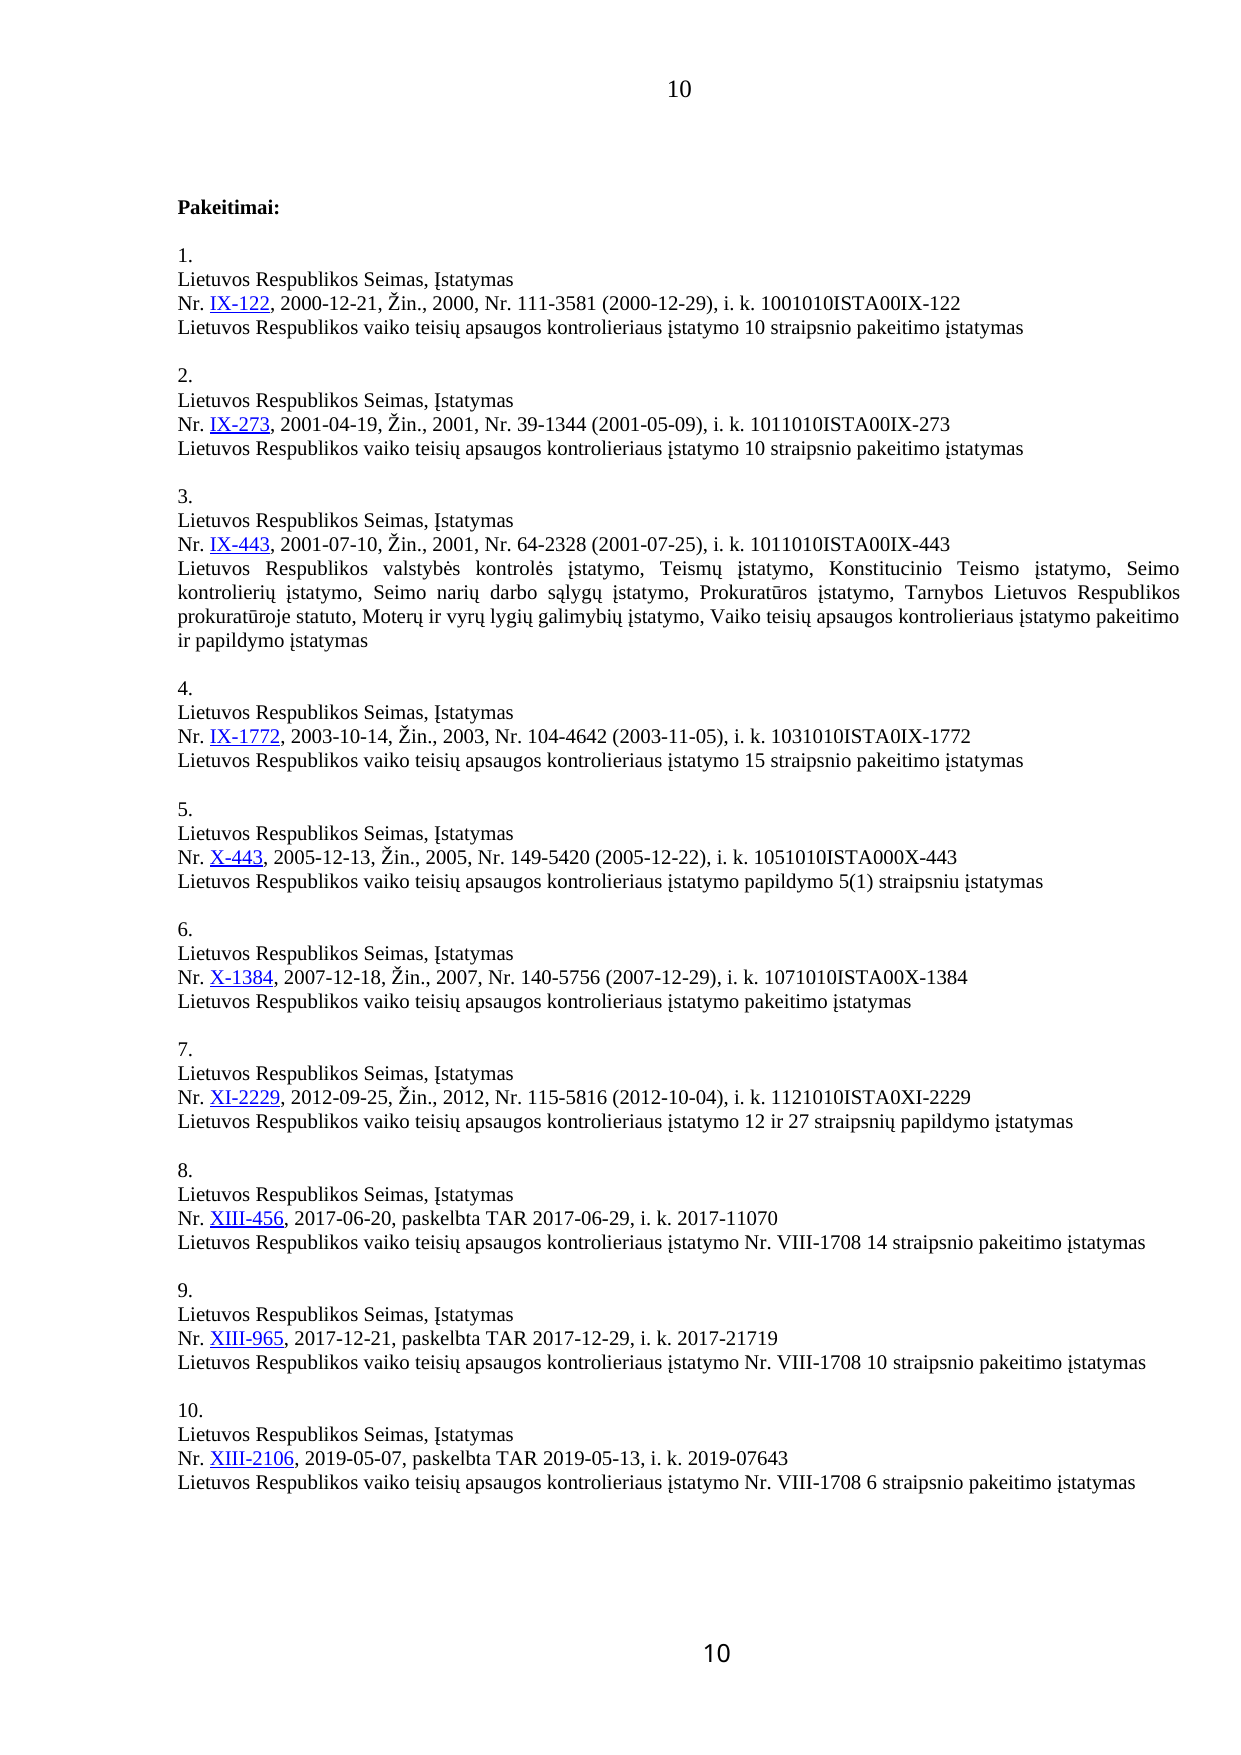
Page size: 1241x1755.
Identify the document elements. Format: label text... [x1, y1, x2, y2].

text Lietuvos Respublikos Seimas, Įstatymas [177, 387, 1181, 412]
text Lietuvos Respublikos vaiko teisių apsaugos kontrolieriaus įstatymo papildymo 5(1) straipsniu įstatymas [177, 869, 1181, 893]
text Nr. XI-2229, 2012-09-25, Žin., 2012, Nr. 115-5816 (2012-10-04), i. k. 1121010ISTA0XI-2229 [177, 1085, 1181, 1109]
text Lietuvos Respublikos Seimas, Įstatymas [177, 1061, 1181, 1085]
text Lietuvos Respublikos valstybės kontrolės įstatymo, Teismų įstatymo, Konstitucinio Teismo įstatymo, Seimo kontrolierių įstatymo, Seimo narių darbo sąlygų įstatymo, Prokuratūros įstatymo, Tarnybos Lietuvos Respublikos prokuratūroje statuto, Moterų ir vyrų lygių galimybių įstatymo, Vaiko teisių apsaugos kontrolieriaus įstatymo pakeitimo ir papildymo įstatymas [177, 556, 1181, 652]
text Lietuvos Respublikos Seimas, Įstatymas [177, 1182, 1181, 1206]
text Lietuvos Respublikos vaiko teisių apsaugos kontrolieriaus įstatymo Nr. VIII-1708 10 straipsnio pakeitimo įstatymas [177, 1350, 1181, 1374]
text 1. [177, 243, 1181, 267]
text Lietuvos Respublikos vaiko teisių apsaugos kontrolieriaus įstatymo 10 straipsnio pakeitimo įstatymas [177, 315, 1181, 339]
text Lietuvos Respublikos vaiko teisių apsaugos kontrolieriaus įstatymo 15 straipsnio pakeitimo įstatymas [177, 748, 1181, 772]
text 5. [177, 797, 1181, 821]
text Nr. X-443, 2005-12-13, Žin., 2005, Nr. 149-5420 (2005-12-22), i. k. 1051010ISTA000X-443 [177, 845, 1181, 869]
text Lietuvos Respublikos Seimas, Įstatymas [177, 941, 1181, 965]
text Lietuvos Respublikos vaiko teisių apsaugos kontrolieriaus įstatymo Nr. VIII-1708 6 straipsnio pakeitimo įstatymas [177, 1470, 1181, 1494]
text 6. [177, 917, 1181, 941]
text Nr. X-1384, 2007-12-18, Žin., 2007, Nr. 140-5756 (2007-12-29), i. k. 1071010ISTA00X-1384 [177, 965, 1181, 989]
text Nr. IX-273, 2001-04-19, Žin., 2001, Nr. 39-1344 (2001-05-09), i. k. 1011010ISTA00IX-273 [177, 412, 1181, 436]
text 10. [177, 1398, 1181, 1422]
text Lietuvos Respublikos Seimas, Įstatymas [177, 821, 1181, 845]
text Nr. XIII-456, 2017-06-20, paskelbta TAR 2017-06-29, i. k. 2017-11070 [177, 1206, 1181, 1230]
text Lietuvos Respublikos Seimas, Įstatymas [177, 1422, 1181, 1446]
text Lietuvos Respublikos Seimas, Įstatymas [177, 508, 1181, 532]
text 3. [177, 484, 1181, 508]
text Nr. XIII-2106, 2019-05-07, paskelbta TAR 2019-05-13, i. k. 2019-07643 [177, 1446, 1181, 1470]
text Pakeitimai: [177, 195, 1181, 219]
text Nr. IX-443, 2001-07-10, Žin., 2001, Nr. 64-2328 (2001-07-25), i. k. 1011010ISTA00IX-443 [177, 532, 1181, 556]
text 9. [177, 1278, 1181, 1302]
text Nr. IX-122, 2000-12-21, Žin., 2000, Nr. 111-3581 (2000-12-29), i. k. 1001010ISTA00IX-122 [177, 291, 1181, 315]
text Lietuvos Respublikos Seimas, Įstatymas [177, 700, 1181, 724]
text Lietuvos Respublikos vaiko teisių apsaugos kontrolieriaus įstatymo pakeitimo įstatymas [177, 989, 1181, 1013]
text Lietuvos Respublikos Seimas, Įstatymas [177, 267, 1181, 291]
text Lietuvos Respublikos vaiko teisių apsaugos kontrolieriaus įstatymo 12 ir 27 straipsnių papildymo įstatymas [177, 1109, 1181, 1133]
text Lietuvos Respublikos vaiko teisių apsaugos kontrolieriaus įstatymo Nr. VIII-1708 14 straipsnio pakeitimo įstatymas [177, 1230, 1181, 1254]
text 4. [177, 676, 1181, 700]
text Lietuvos Respublikos Seimas, Įstatymas [177, 1302, 1181, 1326]
text 7. [177, 1037, 1181, 1061]
text Nr. XIII-965, 2017-12-21, paskelbta TAR 2017-12-29, i. k. 2017-21719 [177, 1326, 1181, 1350]
text Nr. IX-1772, 2003-10-14, Žin., 2003, Nr. 104-4642 (2003-11-05), i. k. 1031010ISTA0IX-1772 [177, 724, 1181, 748]
text 8. [177, 1157, 1181, 1182]
text 2. [177, 363, 1181, 387]
text Lietuvos Respublikos vaiko teisių apsaugos kontrolieriaus įstatymo 10 straipsnio pakeitimo įstatymas [177, 436, 1181, 460]
